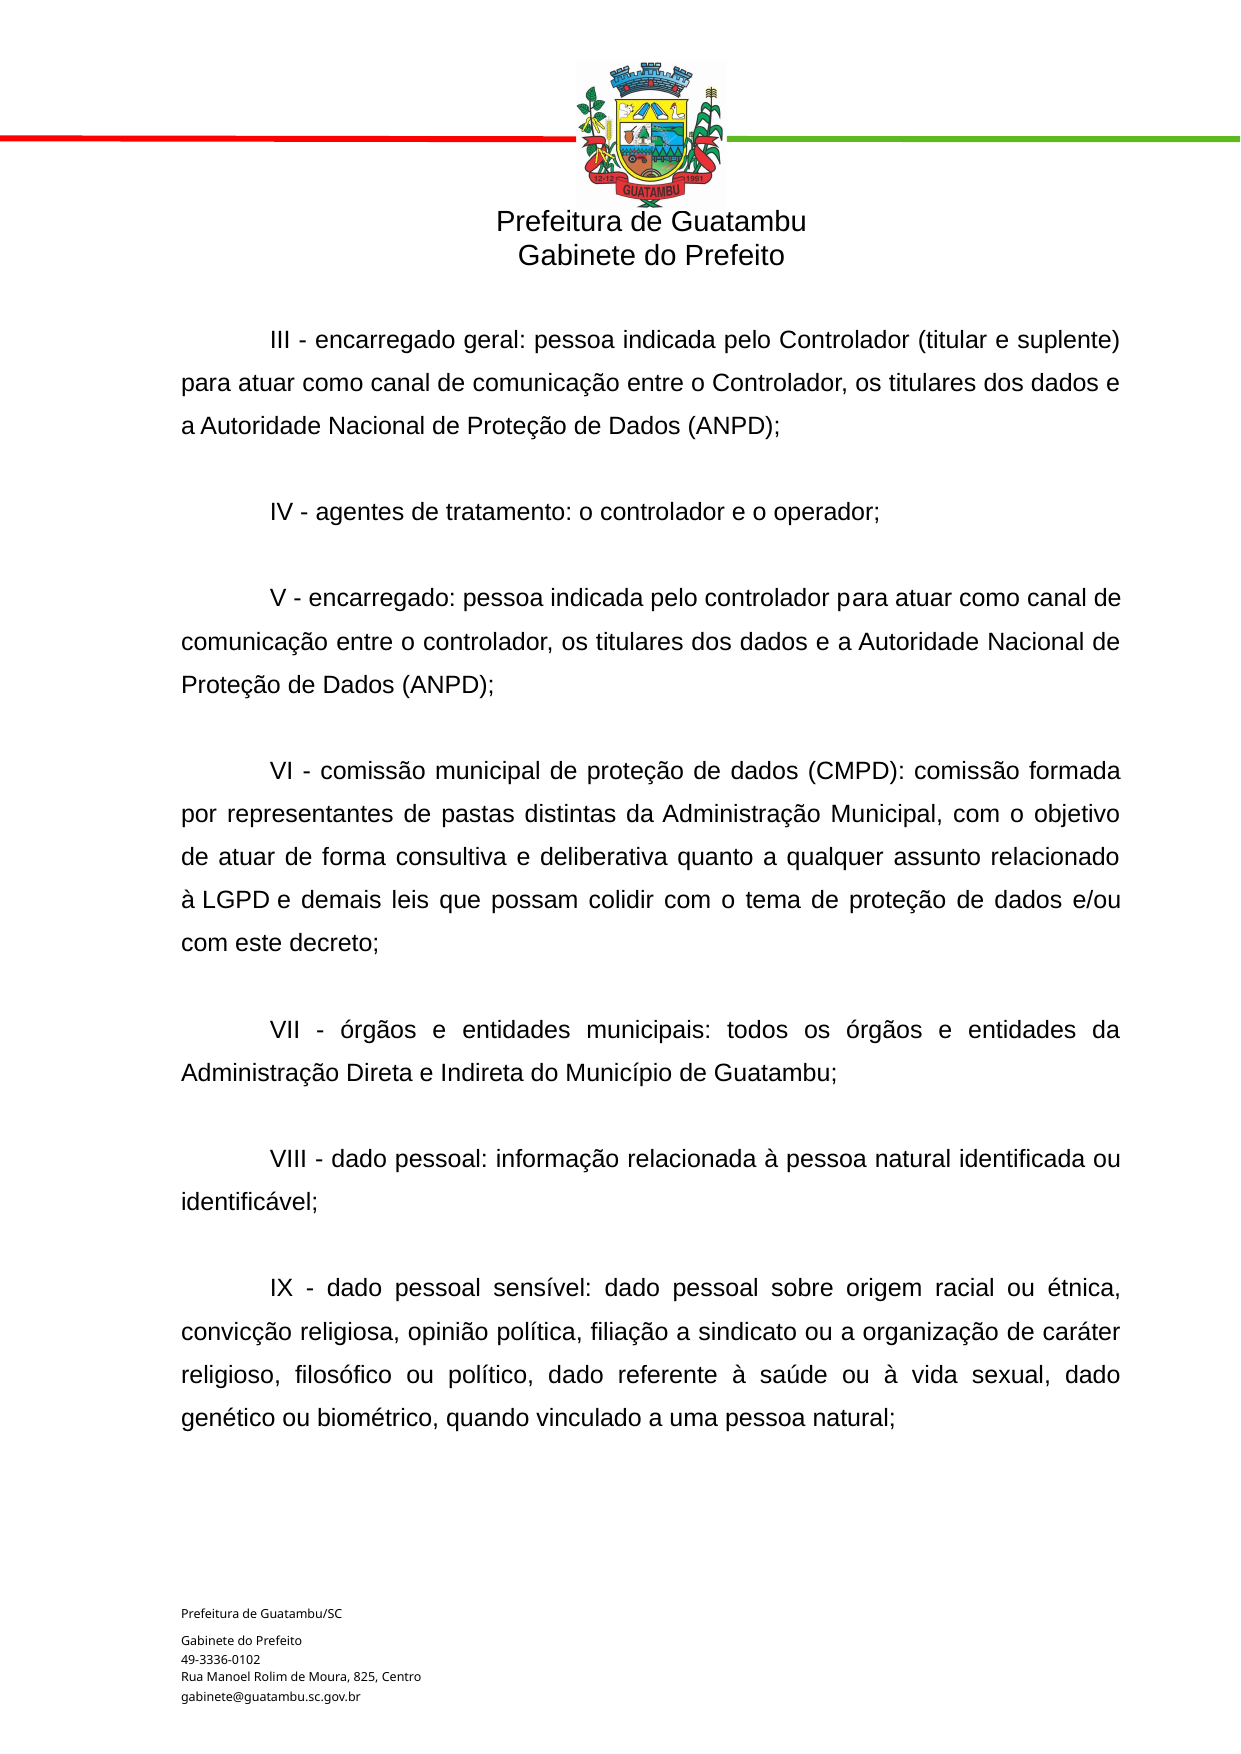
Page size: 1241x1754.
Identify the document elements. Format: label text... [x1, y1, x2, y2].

text III - encarregado geral: pessoa indicada pelo Controlador (titular e suplente) para atuar como canal de comunicação entre o Controlador, os titulares dos dados e a Autoridade Nacional de Proteção de Dados (ANPD); [181, 324, 1122, 439]
text VI - comissão municipal de proteção de dados (CMPD): comissão formada por representantes de pastas distintas da Administração Municipal, com o objetivo de atuar de forma consultiva e deliberativa quanto a qualquer assunto relacionado à LGPD e demais leis que possam colidir com o tema de proteção de dados e/ou com este decreto; [181, 756, 1122, 957]
text IV - agentes de tratamento: o controlador e o operador; [181, 497, 1122, 526]
text VIII - dado pessoal: informação relacionada à pessoa natural identificada ou identificável; [181, 1144, 1122, 1259]
text V - encarregado: pessoa indicada pelo controlador para atuar como canal de comunicação entre o controlador, os titulares dos dados e a Autoridade Nacional de Proteção de Dados (ANPD); [181, 583, 1122, 698]
text VII - órgãos e entidades municipais: todos os órgãos e entidades da Administração Direta e Indireta do Município de Guatambu; [181, 1014, 1122, 1086]
text IX - dado pessoal sensível: dado pessoal sobre origem racial ou étnica, convicção religiosa, opinião política, filiação a sindicato ou a organização de caráter religioso, filosófico ou político, dado referente à saúde ou à vida sexual, dado genético ou biométrico, quando vinculado a uma pessoa natural; [181, 1273, 1122, 1431]
